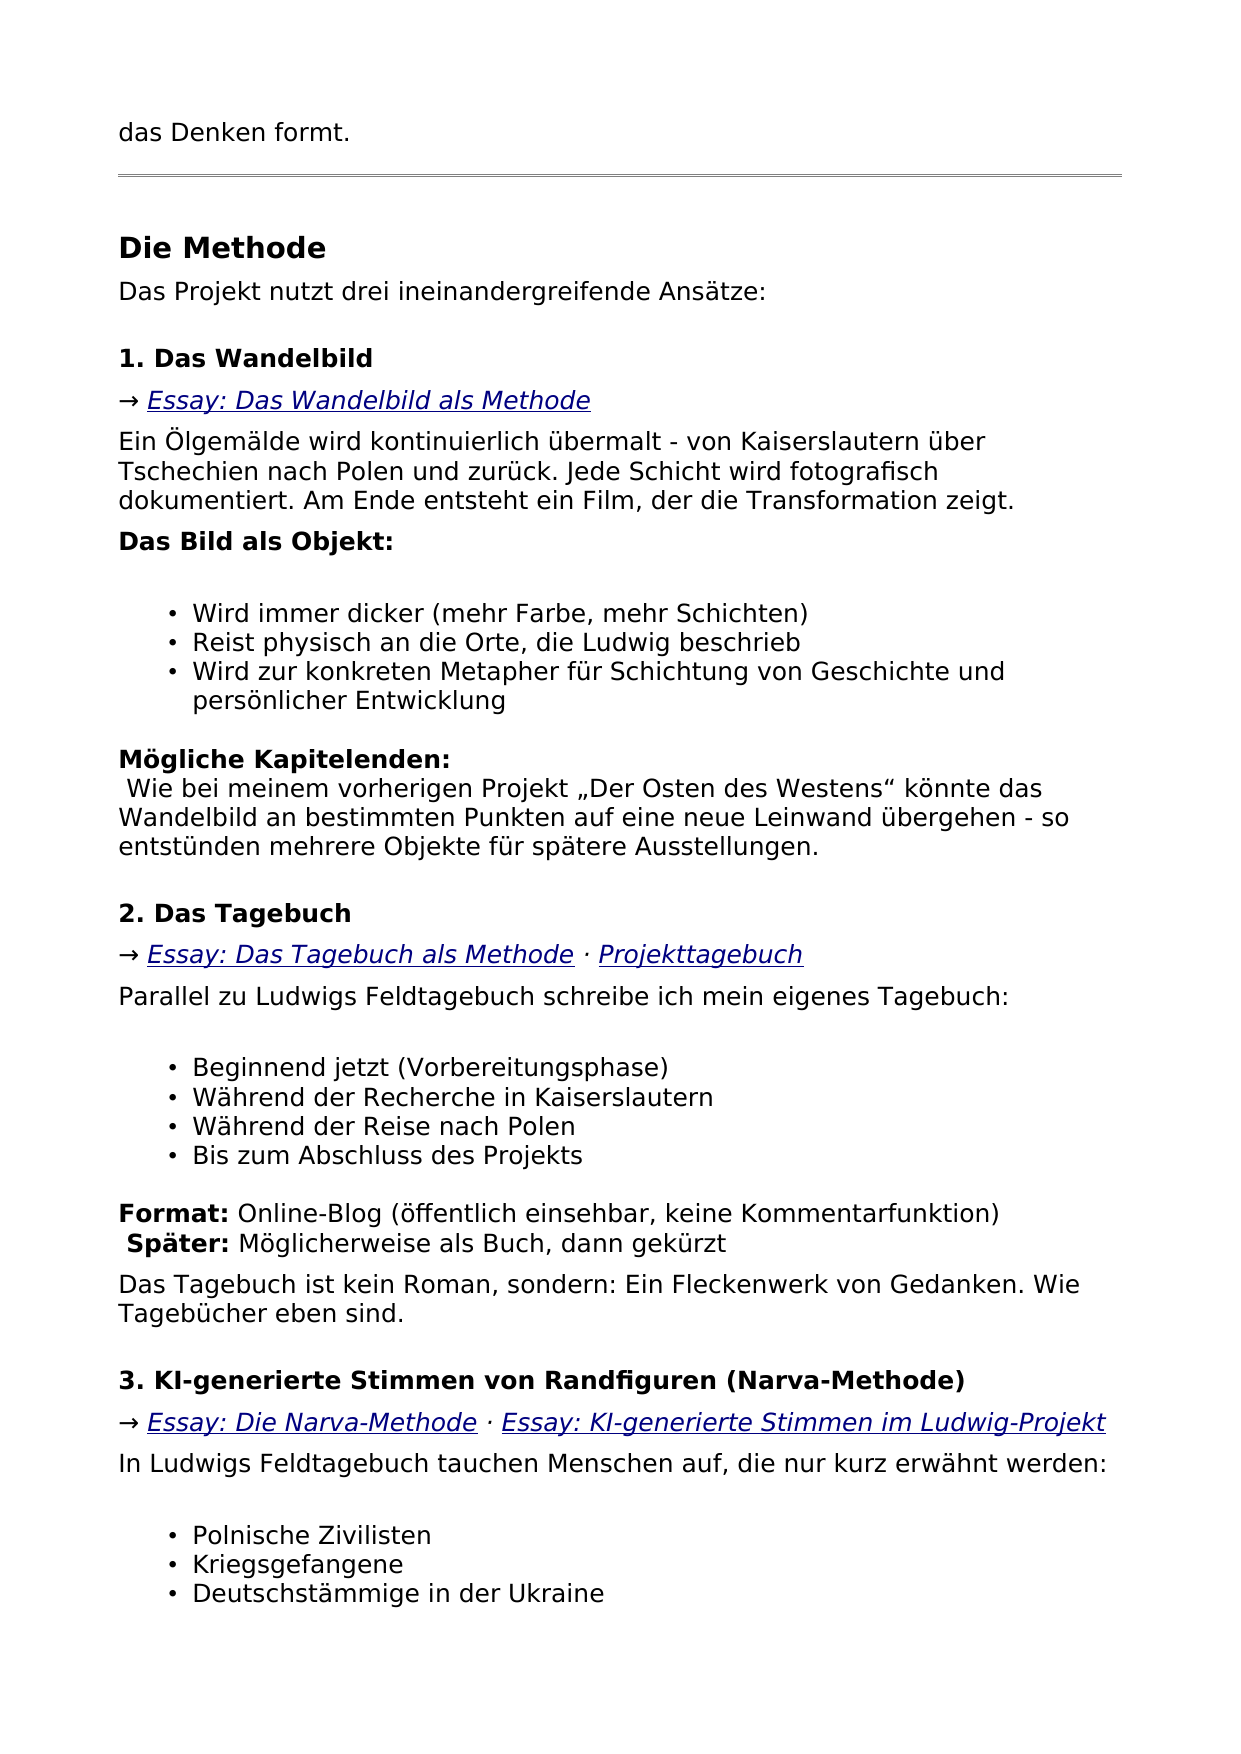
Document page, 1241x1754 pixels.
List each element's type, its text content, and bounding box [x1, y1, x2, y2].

text Das Tagebuch ist kein Roman, sondern: Ein Fleckenwerk von Gedanken. Wie Tagebücher eben sind. [118, 1271, 1122, 1329]
text Das Bild als Objekt: [118, 528, 1122, 557]
list Deutschstämmige in der Ukraine [177, 1579, 1122, 1608]
text → Essay: Das Wandelbild als Methode [118, 386, 1122, 415]
list Wird immer dicker (mehr Farbe, mehr Schichten) [177, 599, 1122, 628]
text Parallel zu Ludwigs Feldtagebuch schreibe ich mein eigenes Tagebuch: [118, 982, 1122, 1012]
list Bis zum Abschluss des Projekts [177, 1141, 1122, 1170]
list Während der Reise nach Polen [177, 1112, 1122, 1141]
subtitle 3. KI-generierte Stimmen von Randfiguren (Narva-Methode) [118, 1366, 1122, 1396]
text Das Projekt nutzt drei ineinandergreifende Ansätze: [118, 278, 1122, 307]
subtitle Die Methode [118, 231, 1122, 265]
subtitle 1. Das Wandelbild [118, 344, 1122, 373]
text → Essay: Das Tagebuch als Methode · Projekttagebuch [118, 941, 1122, 970]
list Kriegsgefangene [177, 1550, 1122, 1579]
list Reist physisch an die Orte, die Ludwig beschrieb [177, 628, 1122, 657]
text Mögliche Kapitelenden: Wie bei meinem vorherigen Projekt „Der Osten des Westens“ könnte das Wandelbild an bestimmten Punkten auf eine neue Leinwand übergehen - so entstünden mehrere Objekte für spätere Ausstellungen. [118, 745, 1122, 862]
list Während der Recherche in Kaiserslautern [177, 1083, 1122, 1112]
text Format: Online-Blog (öffentlich einsehbar, keine Kommentarfunktion) Später: Möglicherweise als Buch, dann gekürzt [118, 1200, 1122, 1258]
text das Denken formt. [118, 118, 1122, 147]
list Beginnend jetzt (Vorbereitungsphase) [177, 1053, 1122, 1083]
subtitle 2. Das Tagebuch [118, 899, 1122, 928]
text Ein Ölgemälde wird kontinuierlich übermalt - von Kaiserslautern über Tschechien nach Polen und zurück. Jede Schicht wird fotografisch dokumentiert. Am Ende entsteht ein Film, der die Transformation zeigt. [118, 428, 1122, 515]
text In Ludwigs Feldtagebuch tauchen Menschen auf, die nur kurz erwähnt werden: [118, 1450, 1122, 1479]
list Polnische Zivilisten [177, 1521, 1122, 1550]
list Wird zur konkreten Metapher für Schichtung von Geschichte und persönlicher Entwicklung [177, 657, 1122, 715]
text → Essay: Die Narva-Methode · Essay: KI-generierte Stimmen im Ludwig-Projekt [118, 1408, 1122, 1437]
